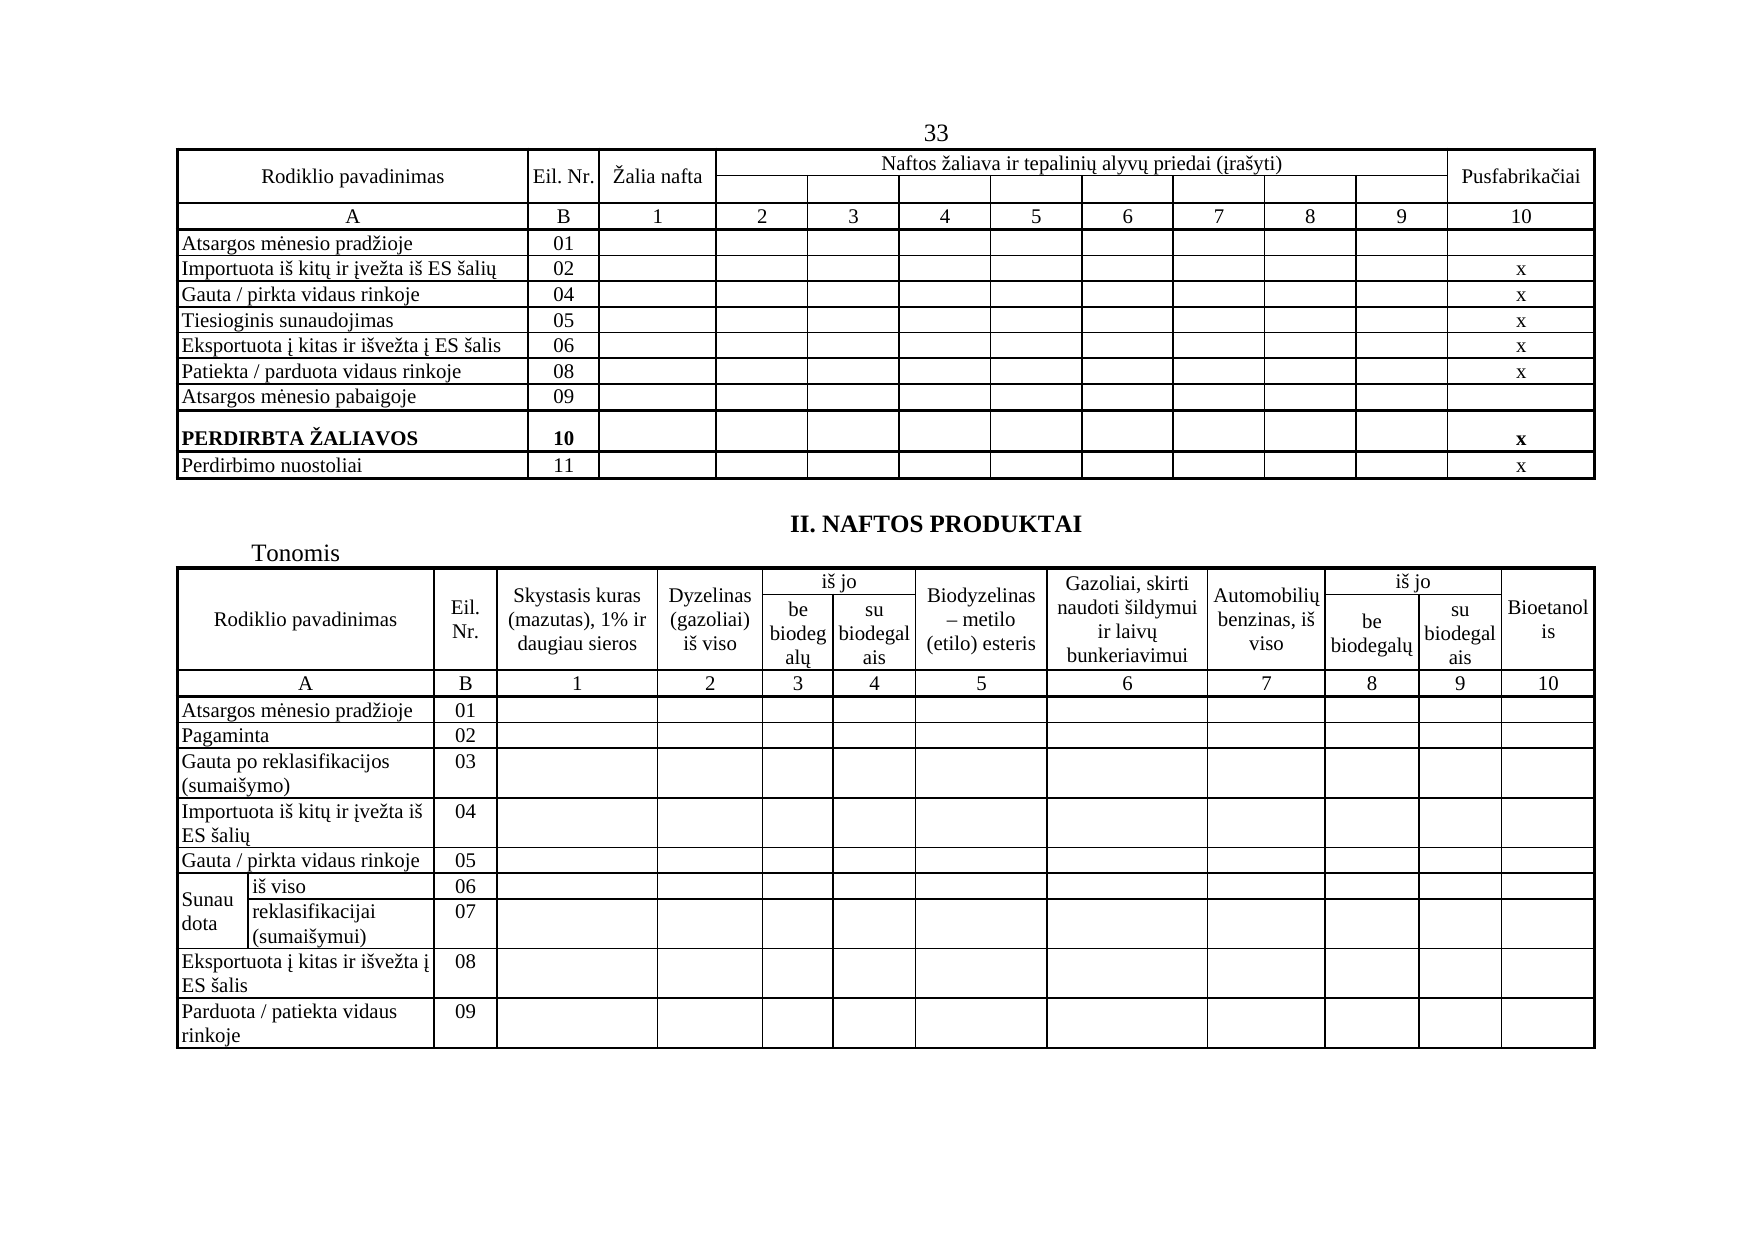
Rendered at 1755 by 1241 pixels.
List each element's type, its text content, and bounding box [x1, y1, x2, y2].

table_cell [834, 900, 915, 948]
table_cell [763, 799, 832, 847]
table_cell [1208, 698, 1212, 722]
table_cell [834, 749, 915, 797]
table_cell [986, 359, 990, 383]
table_cell [834, 949, 915, 997]
table_cell [658, 949, 762, 997]
table_cell 1 [653, 671, 657, 694]
table_cell [498, 749, 657, 797]
table_cell [808, 256, 812, 280]
table_cell [717, 176, 807, 202]
table_header Eil. Nr. [529, 151, 598, 202]
table_cell [911, 848, 915, 872]
table_cell [763, 723, 767, 747]
table_cell [808, 412, 898, 450]
table_cell [1414, 848, 1418, 872]
table_cell [911, 698, 915, 722]
table_header Žalia nafta [600, 151, 715, 202]
table_cell 04 [435, 799, 496, 847]
table_cell [1265, 282, 1269, 306]
table_cell [803, 385, 807, 408]
table_cell [1443, 256, 1447, 280]
table_cell [1203, 723, 1207, 747]
table_cell [653, 874, 657, 898]
table_cell [1265, 385, 1269, 408]
table_cell be biodegalų [763, 595, 832, 669]
table_cell [986, 282, 990, 306]
table_cell [1265, 176, 1355, 202]
table_cell [1265, 231, 1269, 255]
table_cell 7 [1260, 204, 1264, 228]
table_cell Sunaudota [179, 874, 247, 948]
table_cell [717, 412, 807, 450]
table_cell [1265, 256, 1269, 280]
table_cell [834, 799, 915, 847]
table_cell [498, 799, 657, 847]
table_cell [1208, 799, 1324, 847]
table_cell [1443, 453, 1447, 477]
table_cell [986, 385, 990, 408]
table_cell [803, 256, 807, 280]
table_cell [986, 453, 990, 477]
table_cell [900, 176, 990, 202]
table_cell [1260, 308, 1264, 332]
table_cell [1048, 949, 1207, 997]
table_cell 4 [911, 671, 915, 694]
table_cell 2 [758, 671, 762, 694]
table_cell 10 [529, 412, 598, 450]
table_header Gazoliai, skirti naudoti šildymui ir laivų bunkeriavimui [1048, 570, 1207, 669]
table_cell [900, 412, 990, 450]
table_cell 4 [986, 204, 990, 228]
table_cell [763, 848, 767, 872]
table_cell [1443, 385, 1447, 408]
table_cell [916, 900, 1046, 948]
table_cell 3 [763, 671, 767, 694]
table_cell [1048, 900, 1207, 948]
table_cell [763, 999, 832, 1047]
table_cell [808, 282, 812, 306]
table_cell 3 [808, 204, 812, 228]
table_cell [498, 949, 657, 997]
table_cell [1265, 359, 1269, 383]
table_cell [986, 231, 990, 255]
table_header Dyzelinas (gazoliai) iš viso [658, 570, 762, 669]
table_cell [803, 231, 807, 255]
table_cell [991, 176, 1081, 202]
table_cell [834, 999, 915, 1047]
table_header Biodyzelinas – metilo (etilo) esteris [916, 570, 1046, 669]
table_header Rodiklio pavadinimas [179, 151, 527, 202]
table_cell [1443, 333, 1447, 357]
table_cell [653, 723, 657, 747]
table_cell [758, 698, 762, 722]
table_cell [1260, 333, 1264, 357]
table_cell [1048, 999, 1207, 1047]
table_cell [1208, 749, 1324, 797]
table_cell [1326, 900, 1418, 948]
table_cell [653, 848, 657, 872]
table_cell [763, 698, 767, 722]
text II. NAFTOS PRODUKTAI [177, 509, 1695, 538]
table_cell [808, 385, 812, 408]
table_cell [803, 282, 807, 306]
table_cell 03 [435, 749, 496, 797]
table_cell A [429, 671, 433, 694]
table_cell 9 [1443, 204, 1447, 228]
table_cell [1265, 333, 1269, 357]
table_cell [1326, 799, 1418, 847]
table_cell 9 [1497, 671, 1501, 694]
table_cell [1048, 749, 1207, 797]
table_cell 8 [1265, 204, 1269, 228]
table_cell [986, 333, 990, 357]
table_cell [1265, 308, 1269, 332]
table_cell [600, 412, 715, 450]
table_cell [763, 900, 832, 948]
table_cell 07 [435, 900, 496, 948]
table_cell [803, 359, 807, 383]
table_cell [763, 749, 832, 797]
table_cell [1420, 799, 1501, 847]
table_cell [1502, 900, 1593, 948]
table_cell 8 [1414, 671, 1418, 694]
table_cell [1502, 698, 1506, 722]
table_cell 7 [1208, 671, 1212, 694]
table_cell [916, 949, 1046, 997]
table_header Rodiklio pavadinimas [179, 570, 433, 669]
table_header Pusfabrikačiai [1448, 151, 1593, 202]
table_cell 2 [803, 204, 807, 228]
table_cell [1502, 799, 1593, 847]
table_cell [803, 453, 807, 477]
table_header Automobilių benzinas, iš viso [1208, 570, 1324, 669]
table_cell [1326, 999, 1418, 1047]
table_cell [1502, 874, 1506, 898]
table_cell [1502, 949, 1593, 997]
table_cell [1420, 900, 1501, 948]
table_cell [498, 900, 657, 948]
table_cell [1083, 176, 1172, 202]
table_cell [763, 949, 832, 997]
table_cell [658, 749, 762, 797]
table_cell [1497, 874, 1501, 898]
table_cell [1420, 949, 1501, 997]
table_cell [1326, 949, 1418, 997]
table_cell [758, 848, 762, 872]
table_cell [1497, 698, 1501, 722]
table_cell [1502, 848, 1506, 872]
table_cell [758, 723, 762, 747]
table_cell [658, 799, 762, 847]
table_cell [1265, 412, 1355, 450]
table_cell [1083, 412, 1172, 450]
table_cell [1203, 848, 1207, 872]
table_cell [1502, 749, 1593, 797]
table_cell [1414, 874, 1418, 898]
table_cell be biodegalų [1326, 595, 1418, 669]
table_cell [1443, 308, 1447, 332]
table_cell [1497, 723, 1501, 747]
table_cell [1208, 949, 1324, 997]
table_cell [1260, 256, 1264, 280]
table_cell [991, 412, 1081, 450]
table_cell [1208, 999, 1324, 1047]
table_cell su biodegalais [1420, 595, 1501, 669]
table_cell [808, 308, 812, 332]
table_cell [1260, 231, 1264, 255]
table_cell [1443, 359, 1447, 383]
table_cell [1174, 412, 1264, 450]
table_cell [1326, 749, 1418, 797]
table_cell [1357, 412, 1447, 450]
table_cell [1265, 453, 1269, 477]
table_cell [916, 799, 1046, 847]
table_cell [1502, 723, 1506, 747]
table_header Skystasis kuras (mazutas), 1% ir daugiau sieros [498, 570, 657, 669]
table_cell [986, 308, 990, 332]
table_cell [1208, 723, 1212, 747]
table_cell [1203, 874, 1207, 898]
table_cell [1208, 848, 1212, 872]
table_cell [808, 359, 812, 383]
table_cell [1420, 749, 1501, 797]
table_cell [1203, 698, 1207, 722]
table_cell [1502, 999, 1593, 1047]
table_cell 6 [1203, 671, 1207, 694]
table_header Bioetanolis [1502, 570, 1593, 669]
table_cell [916, 999, 1046, 1047]
table_cell [758, 874, 762, 898]
table_cell [803, 333, 807, 357]
table_cell 09 [435, 999, 496, 1047]
table_cell [658, 999, 762, 1047]
table_cell 08 [435, 949, 496, 997]
table_cell [658, 900, 762, 948]
table_cell [986, 256, 990, 280]
table_cell [1420, 999, 1501, 1047]
table_cell [1357, 176, 1447, 202]
table_cell [1260, 282, 1264, 306]
table_cell [808, 176, 898, 202]
table_cell [1443, 231, 1447, 255]
table_cell [1260, 453, 1264, 477]
table_cell [653, 698, 657, 722]
table_cell [763, 874, 767, 898]
table_cell [916, 749, 1046, 797]
table_cell [1443, 282, 1447, 306]
table_cell [808, 333, 812, 357]
table_cell [803, 308, 807, 332]
table_cell 10 [1502, 671, 1506, 694]
table_header Eil. Nr. [435, 570, 496, 669]
text Tonomis [177, 538, 1695, 566]
table_cell [1414, 723, 1418, 747]
table_cell [1497, 848, 1501, 872]
table_cell [808, 453, 812, 477]
table_cell [498, 999, 657, 1047]
table_cell [1414, 698, 1418, 722]
table_cell [808, 231, 812, 255]
table_cell su biodegalais [834, 595, 915, 669]
table_cell [1174, 176, 1264, 202]
table_cell PERDIRBTA ŽALIAVOS [179, 412, 527, 450]
table_cell [1260, 359, 1264, 383]
table_cell [1208, 874, 1212, 898]
table_cell [911, 874, 915, 898]
table_cell x [1448, 412, 1593, 450]
table_cell [911, 723, 915, 747]
table_cell [1208, 900, 1324, 948]
table_cell [1260, 385, 1264, 408]
table_cell [1048, 799, 1207, 847]
